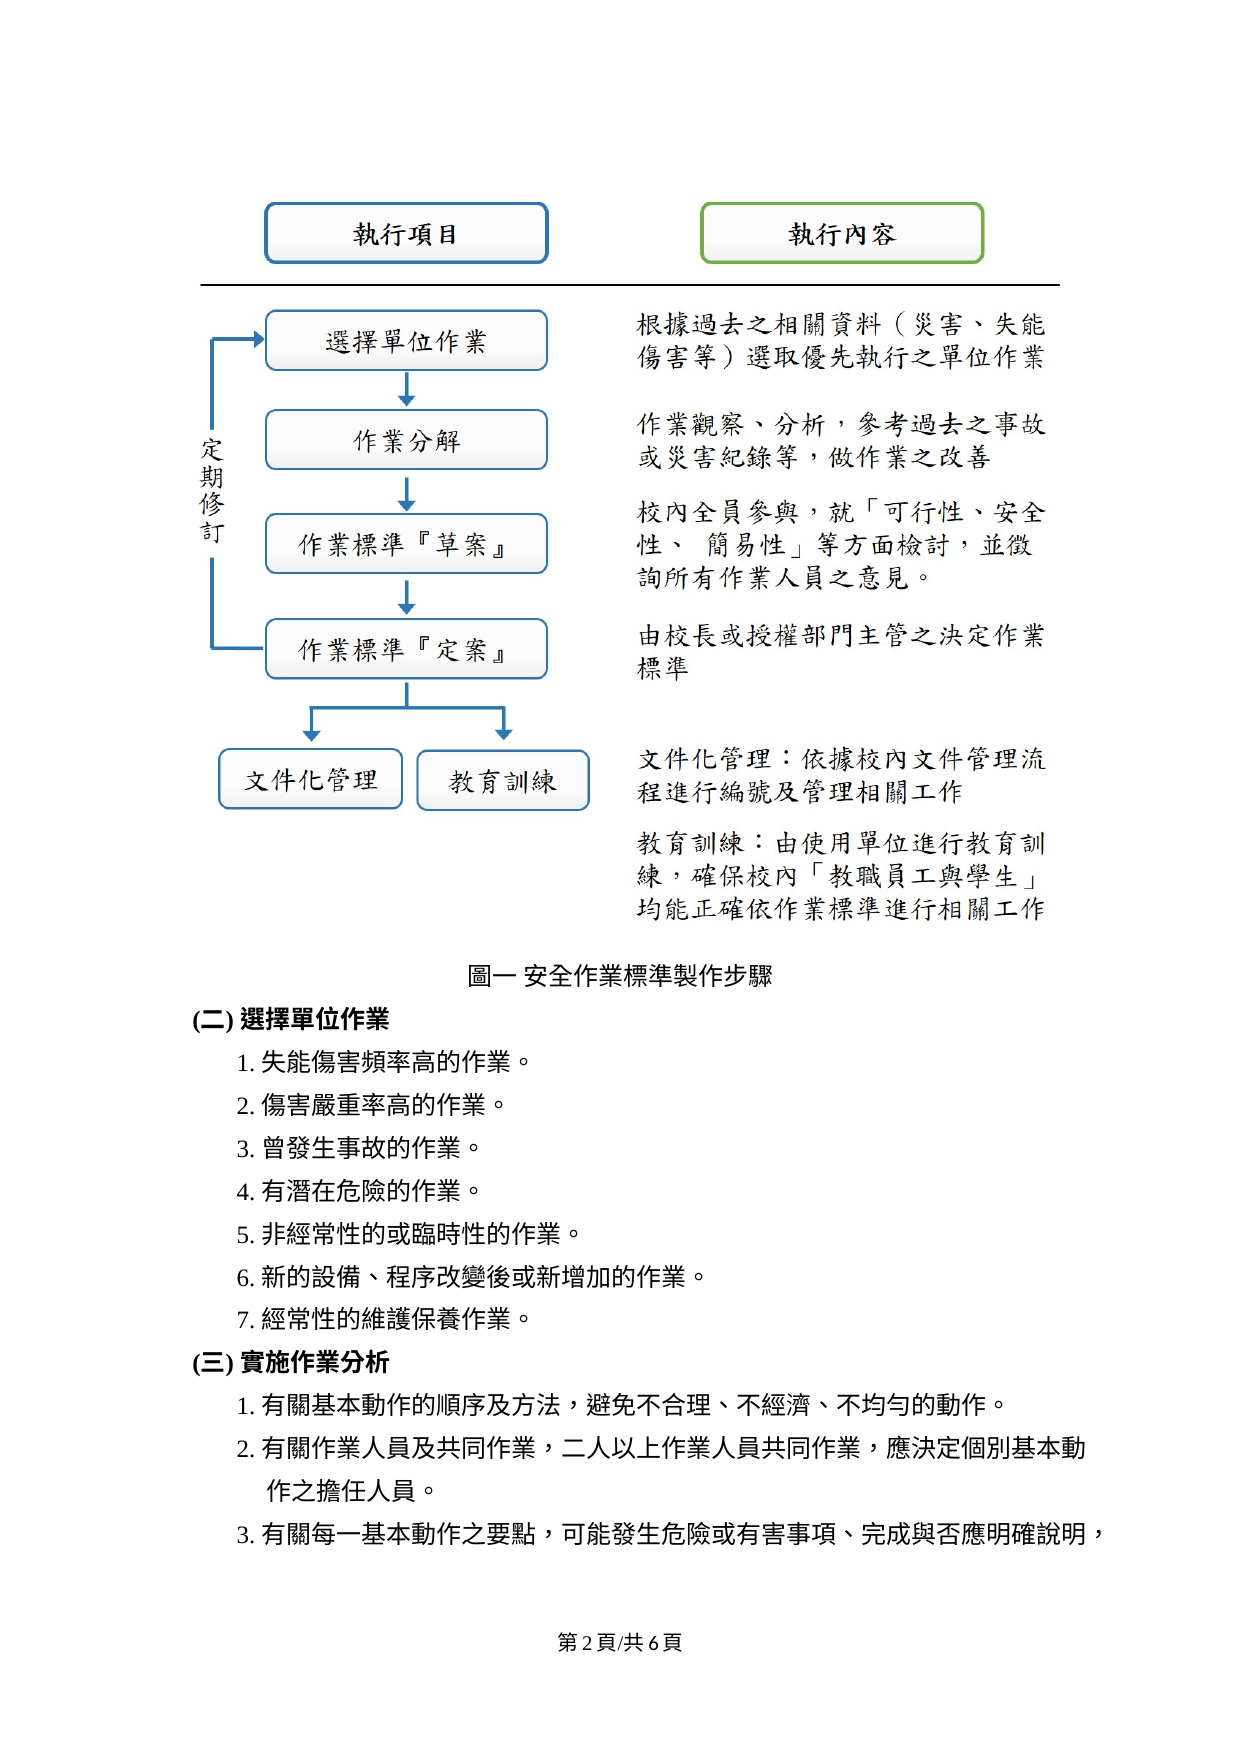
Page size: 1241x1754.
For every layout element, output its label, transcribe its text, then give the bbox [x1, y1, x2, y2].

picture [177, 202, 1063, 940]
text 2. 傷害嚴重率高的作業。 [236, 1085, 1092, 1122]
text (二) 選擇單位作業 [192, 999, 1092, 1036]
text 3. 有關每一基本動作之要點，可能發生危險或有害事項、完成與否應明確說明，必要時可在要點欄後面加「理由、條件欄」說明有關理由條件。 [236, 1514, 1092, 1552]
text 6. 新的設備、程序改變後或新增加的作業。 [236, 1256, 1092, 1294]
text 7. 經常性的維護保養作業。 [236, 1299, 1092, 1337]
text 5. 非經常性的或臨時性的作業。 [236, 1213, 1092, 1251]
text 3. 曾發生事故的作業。 [236, 1128, 1092, 1165]
text 1. 失能傷害頻率高的作業。 [236, 1042, 1092, 1079]
text (三) 實施作業分析 [192, 1342, 1092, 1380]
text 圖一 安全作業標準製作步驟 [148, 956, 1092, 993]
text 4. 有潛在危險的作業。 [236, 1171, 1092, 1208]
text 1. 有關基本動作的順序及方法，避免不合理、不經濟、不均勻的動作。 [236, 1385, 1092, 1423]
text 2. 有關作業人員及共同作業，二人以上作業人員共同作業，應決定個別基本動作之擔任人員。 [236, 1428, 1092, 1509]
